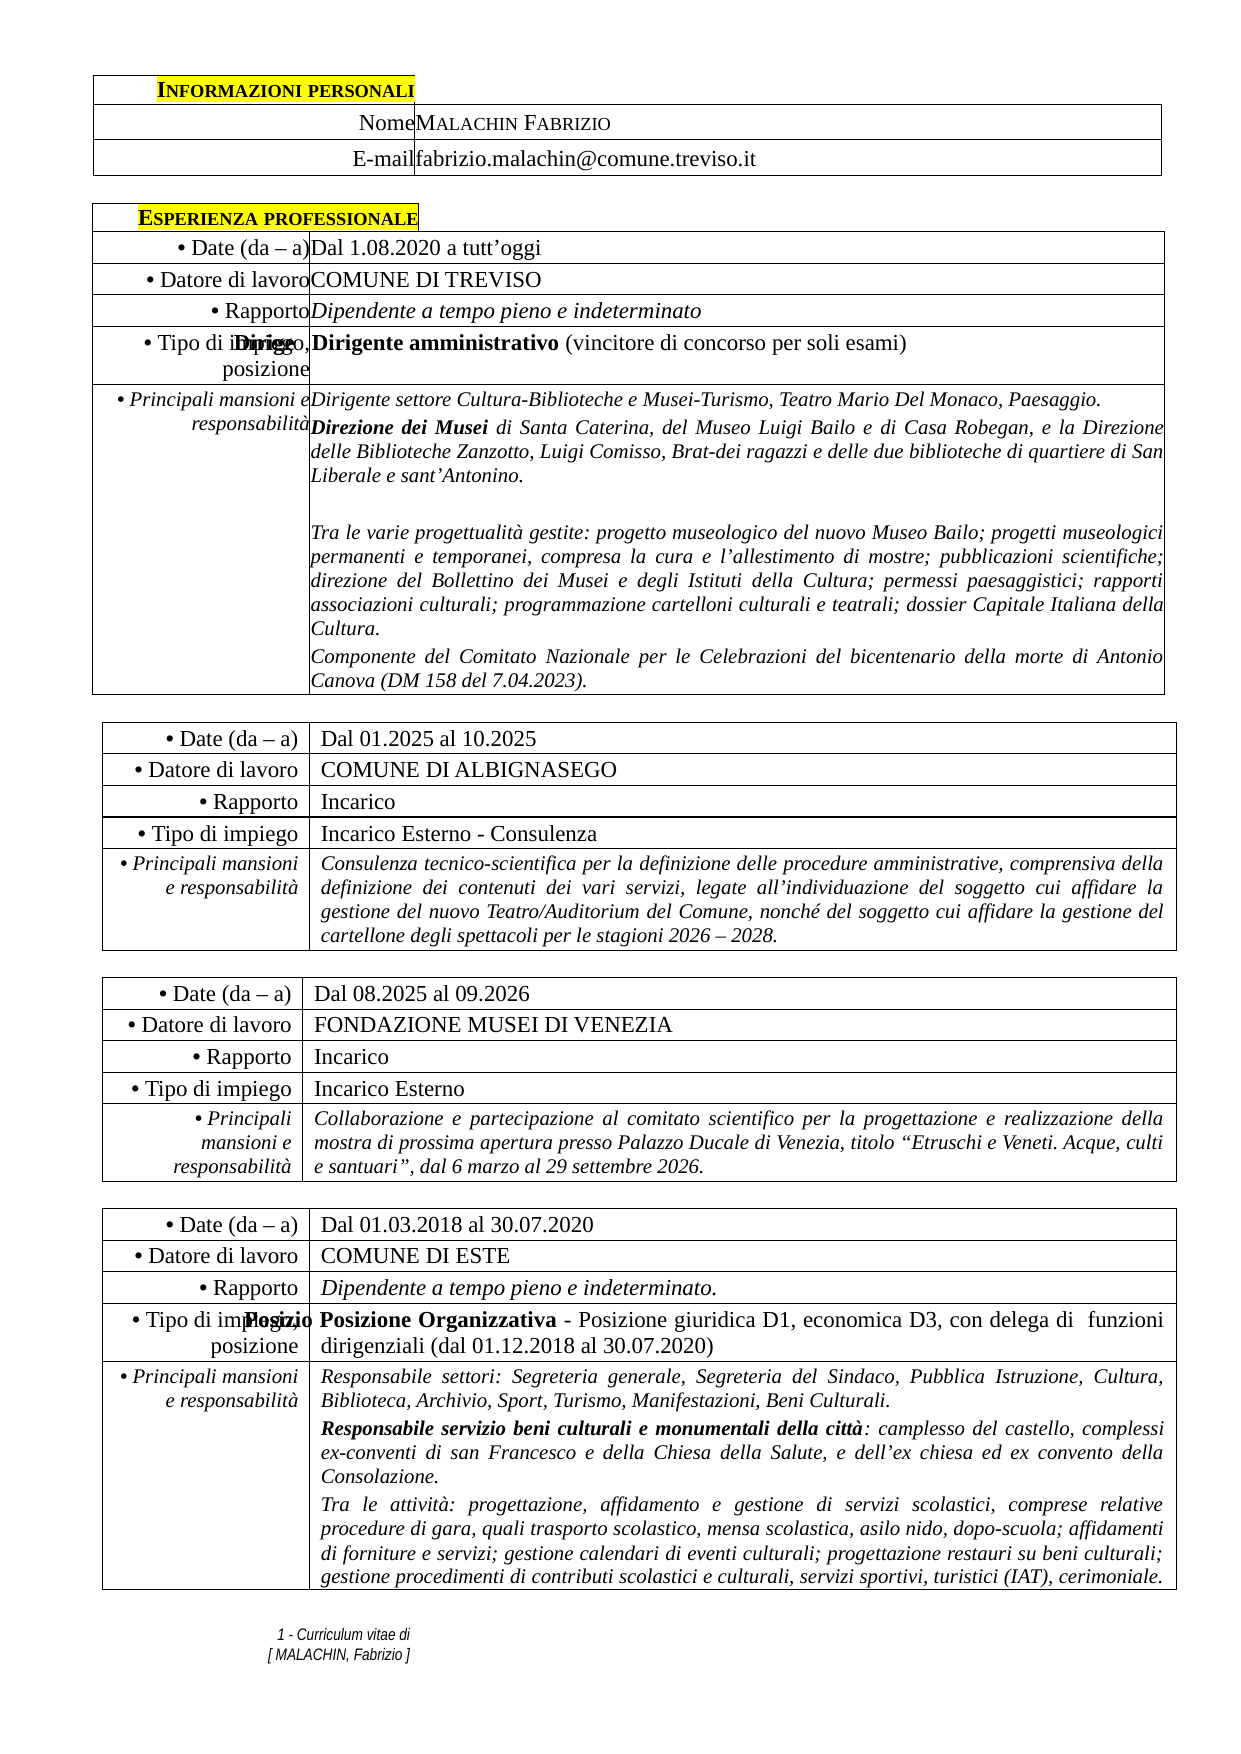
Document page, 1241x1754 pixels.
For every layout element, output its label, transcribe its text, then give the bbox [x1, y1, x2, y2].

table_cell E-mail [94, 140, 414, 175]
table_header Dal 08.2025 al 09.2026 [303, 978, 1176, 1008]
table_cell Dipendente a tempo pieno e indeterminato. [310, 1272, 1176, 1303]
table_header Dal 01.2025 al 10.2025 [310, 723, 1176, 753]
table_cell Incarico [303, 1041, 1176, 1072]
table_cell • Tipo di impiego [103, 1073, 302, 1103]
table_cell fabrizio.malachin@comune.treviso.it [415, 140, 1161, 175]
table_header [419, 203, 1165, 231]
table_cell COMUNE DI ALBIGNASEGO [310, 754, 1176, 785]
table_cell • Principali mansioni e responsabilità [103, 849, 309, 949]
table_cell COMUNE DI ESTE [310, 1241, 1176, 1271]
table_cell • Datore di lavoro [103, 1010, 302, 1040]
table_cell • Principali mansioni e responsabilità [103, 1104, 302, 1181]
table_header • Date (da – a) [103, 723, 309, 753]
table_header • Date (da – a) [103, 978, 302, 1008]
table_cell • Rapporto [103, 786, 309, 816]
table_cell Malachin Fabrizio [415, 105, 1161, 139]
table_cell • Tipo di impiego, posizione [103, 1304, 309, 1361]
table_cell • Rapporto [103, 1041, 302, 1072]
table_cell COMUNE DI TREVISO [310, 264, 1164, 294]
table_header [415, 75, 1162, 104]
table_cell • Principali mansioni e responsabilità [93, 385, 309, 694]
table_header Informazioni personali [94, 76, 414, 104]
table_cell Incarico Esterno - Consulenza [310, 818, 1176, 848]
table_cell Posizio Posizione Organizzativa - Posizione giuridica D1, economica D3, con delega di funzioni dirigenziali (dal 01.12.2018 al 30.07.2020) [310, 1304, 1176, 1361]
table_header • Date (da – a) [103, 1209, 309, 1239]
table_cell Dipendente a tempo pieno e indeterminato [310, 295, 1164, 326]
table_cell • Rapporto [93, 295, 309, 326]
table_cell Dal 1.08.2020 a tutt’oggi [310, 232, 1164, 263]
table_cell Collaborazione e partecipazione al comitato scientifico per la progettazione e realizzazione della mostra di prossima apertura presso Palazzo Ducale di Venezia, titolo “Etruschi e Veneti. Acque, culti e santuari”, dal 6 marzo al 29 settembre 2026. [303, 1104, 1176, 1181]
table_cell • Datore di lavoro [103, 754, 309, 785]
table_cell Responsabile settori: Segreteria generale, Segreteria del Sindaco, Pubblica Istruzione, Cultura, Biblioteca, Archivio, Sport, Turismo, Manifestazioni, Beni Culturali. Responsabile servizio beni culturali e monumentali della città: camplesso del castello, complessi ex-conventi di san Francesco e della Chiesa della Salute, e dell’ex chiesa ed ex convento della Consolazione. Tra le attività: progettazione, affidamento e gestione di servizi scolastici, comprese relative procedure di gara, quali trasporto scolastico, mensa scolastica, asilo nido, dopo-scuola; affidamenti di forniture e servizi; gestione calendari di eventi culturali; progettazione restauri su beni culturali; gestione procedimenti di contributi scolastici e culturali, servizi sportivi, turistici (IAT), cerimoniale. [310, 1362, 1176, 1588]
table_cell • Datore di lavoro [93, 264, 309, 294]
table_cell • Rapporto [103, 1272, 309, 1303]
table_cell • Datore di lavoro [103, 1241, 309, 1271]
table_cell Dirigente settore Cultura-Biblioteche e Musei-Turismo, Teatro Mario Del Monaco, Paesaggio. Direzione dei Musei di Santa Caterina, del Museo Luigi Bailo e di Casa Robegan, e la Direzione delle Biblioteche Zanzotto, Luigi Comisso, Brat-dei ragazzi e delle due biblioteche di quartiere di San Liberale e sant’Antonino. Tra le varie progettualità gestite: progetto museologico del nuovo Museo Bailo; progetti museologici permanenti e temporanei, compresa la cura e l’allestimento di mostre; pubblicazioni scientifiche; direzione del Bollettino dei Musei e degli Istituti della Cultura; permessi paesaggistici; rapporti associazioni culturali; programmazione cartelloni culturali e teatrali; dossier Capitale Italiana della Cultura. Componente del Comitato Nazionale per le Celebrazioni del bicentenario della morte di Antonio Canova (DM 158 del 7.04.2023). [310, 385, 1164, 694]
table_cell Consulenza tecnico-scientifica per la definizione delle procedure amministrative, comprensiva della definizione dei contenuti dei vari servizi, legate all’individuazione del soggetto cui affidare la gestione del nuovo Teatro/Auditorium del Comune, nonché del soggetto cui affidare la gestione del cartellone degli spettacoli per le stagioni 2026 – 2028. [310, 849, 1176, 949]
table_header Esperienza professionale [93, 204, 418, 231]
table_cell • Date (da – a) [93, 232, 309, 263]
table_cell Incarico [310, 786, 1176, 816]
table_cell • Principali mansioni e responsabilità [103, 1362, 309, 1588]
table_cell Dirige Dirigente amministrativo (vincitore di concorso per soli esami) [310, 327, 1164, 384]
table_header Dal 01.03.2018 al 30.07.2020 [310, 1209, 1176, 1239]
table_cell • Tipo di impiego [103, 818, 309, 848]
table_cell • Tipo di impiego, posizione [93, 327, 309, 384]
table_cell Incarico Esterno [303, 1073, 1176, 1103]
table_cell Nome [94, 105, 414, 139]
table_cell FONDAZIONE MUSEI DI VENEZIA [303, 1010, 1176, 1040]
